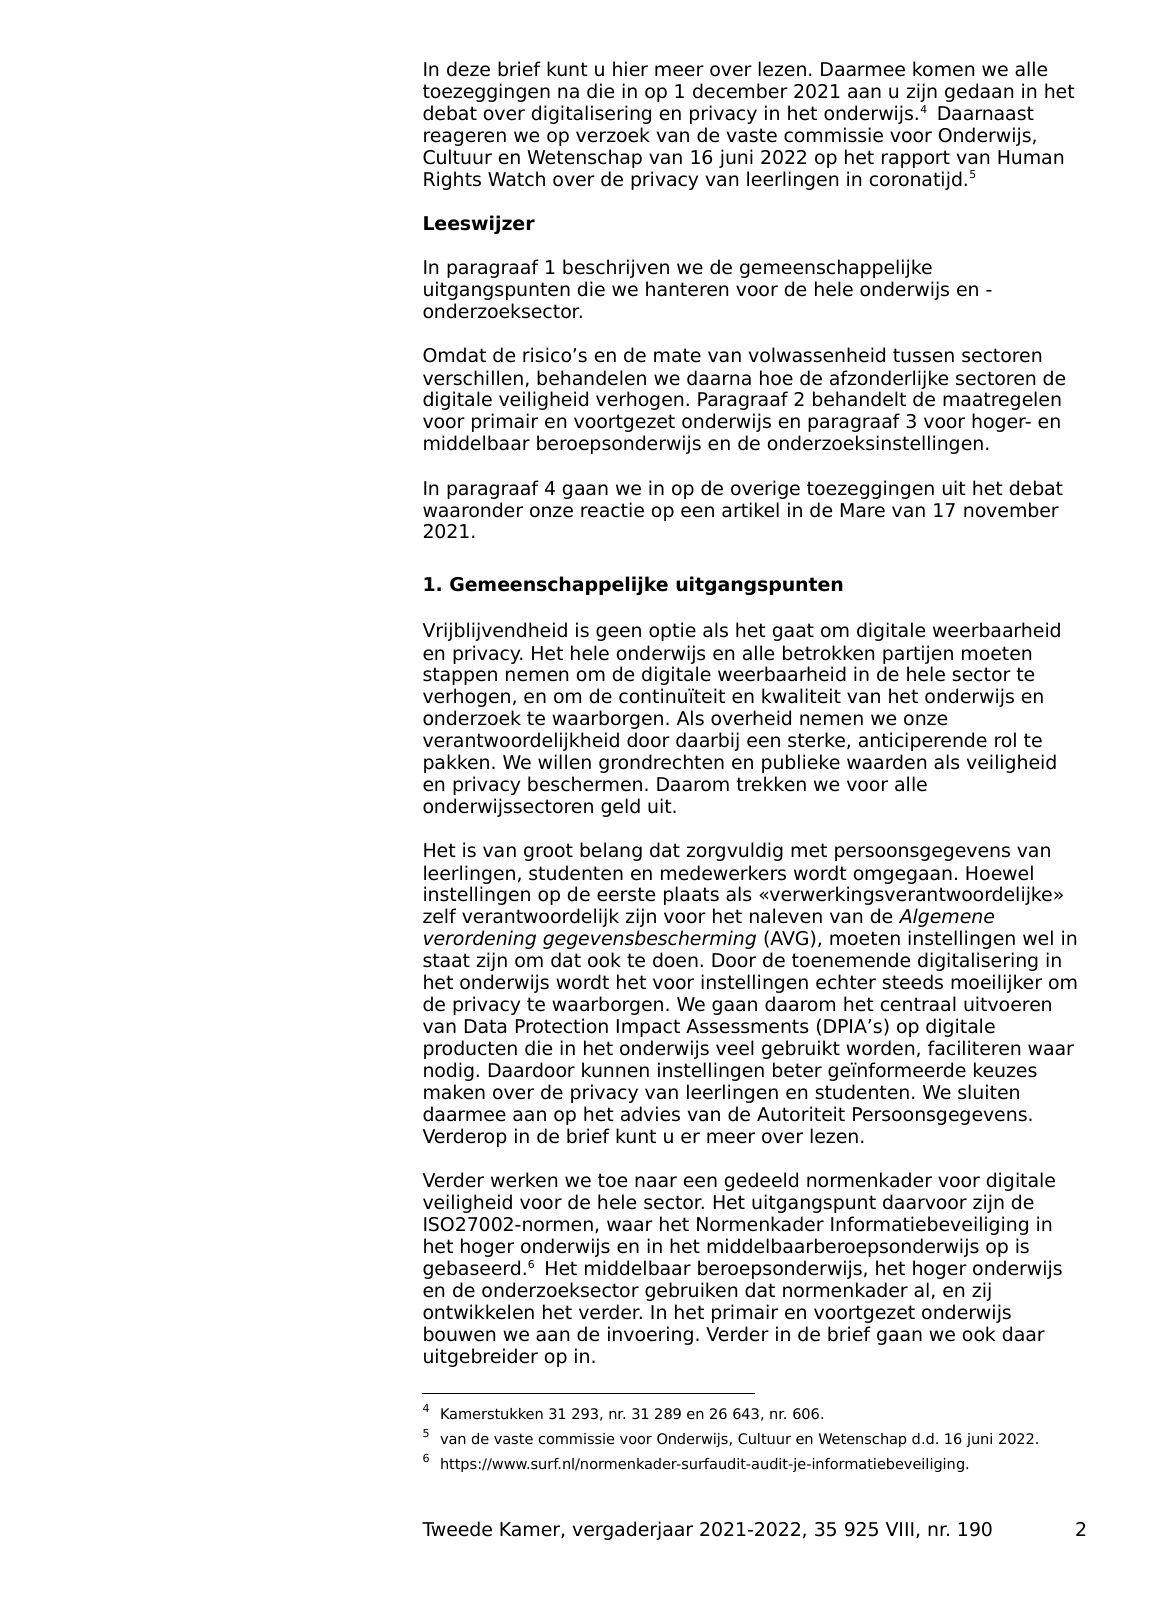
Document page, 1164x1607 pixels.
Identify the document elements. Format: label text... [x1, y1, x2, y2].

text Het is van groot belang dat zorgvuldig met persoonsgegevens van leerlingen, studenten en medewerkers wordt omgegaan. Hoewel instellingen op de eerste plaats als «verwerkingsverantwoordelijke» zelf verantwoordelijk zijn voor het naleven van de Algemene verordening gegevensbescherming (AVG), moeten instellingen wel in staat zijn om dat ook te doen. Door de toenemende digitalisering in het onderwijs wordt het voor instellingen echter steeds moeilijker om de privacy te waarborgen. We gaan daarom het centraal uitvoeren van Data Protection Impact Assessments (DPIA’s) op digitale producten die in het onderwijs veel gebruikt worden, faciliteren waar nodig. Daardoor kunnen instellingen beter geïnformeerde keuzes maken over de privacy van leerlingen en studenten. We sluiten daarmee aan op het advies van de Autoriteit Persoonsgegevens. Verderop in de brief kunt u er meer over lezen. [422, 840, 1087, 1148]
text Verder werken we toe naar een gedeeld normenkader voor digitale veiligheid voor de hele sector. Het uitgangspunt daarvoor zijn de ISO27002-normen, waar het Normenkader Informatiebeveiliging in het hoger onderwijs en in het middelbaarberoepsonderwijs op is gebaseerd. Het middelbaar beroepsonderwijs, het hoger onderwijs en de onderzoeksector gebruiken dat normenkader al, en zij ontwikkelen het verder. In het primair en voortgezet onderwijs bouwen we aan de invoering. Verder in de brief gaan we ook daar uitgebreider op in. [422, 1170, 1087, 1368]
subtitle Leeswijzer [422, 213, 1087, 235]
text In deze brief kunt u hier meer over lezen. Daarmee komen we alle toezeggingen na die in op 1 december 2021 aan u zijn gedaan in het debat over digitalisering en privacy in het onderwijs. Daarnaast reageren we op verzoek van de vaste commissie voor Onderwijs, Cultuur en Wetenschap van 16 juni 2022 op het rapport van Human Rights Watch over de privacy van leerlingen in coronatijd. [422, 59, 1087, 191]
subtitle 1. Gemeenschappelijke uitgangspunten [422, 573, 1087, 595]
text van de vaste commissie voor Onderwijs, Cultuur en Wetenschap d.d. 16 juni 2022. [422, 1427, 1087, 1449]
text In paragraaf 4 gaan we in op de overige toezeggingen uit het debat waaronder onze reactie op een artikel in de Mare van 17 november 2021. [422, 477, 1087, 543]
text Omdat de risico’s en de mate van volwassenheid tussen sectoren verschillen, behandelen we daarna hoe de afzonderlijke sectoren de digitale veiligheid verhogen. Paragraaf 2 behandelt de maatregelen voor primair en voortgezet onderwijs en paragraaf 3 voor hoger- en middelbaar beroepsonderwijs en de onderzoeksinstellingen. [422, 345, 1087, 455]
text In paragraaf 1 beschrijven we de gemeenschappelijke uitgangspunten die we hanteren voor de hele onderwijs en -onderzoeksector. [422, 257, 1087, 323]
text Vrijblijvendheid is geen optie als het gaat om digitale weerbaarheid en privacy. Het hele onderwijs en alle betrokken partijen moeten stappen nemen om de digitale weerbaarheid in de hele sector te verhogen, en om de continuïteit en kwaliteit van het onderwijs en onderzoek te waarborgen. Als overheid nemen we onze verantwoordelijkheid door daarbij een sterke, anticiperende rol te pakken. We willen grondrechten en publieke waarden als veiligheid en privacy beschermen. Daarom trekken we voor alle onderwijssectoren geld uit. [422, 620, 1087, 818]
text Kamerstukken 31 293, nr. 31 289 en 26 643, nr. 606. [422, 1402, 1087, 1424]
text https://www.surf.nl/normenkader-surfaudit-audit-je-informatiebeveiliging. [422, 1452, 1087, 1474]
